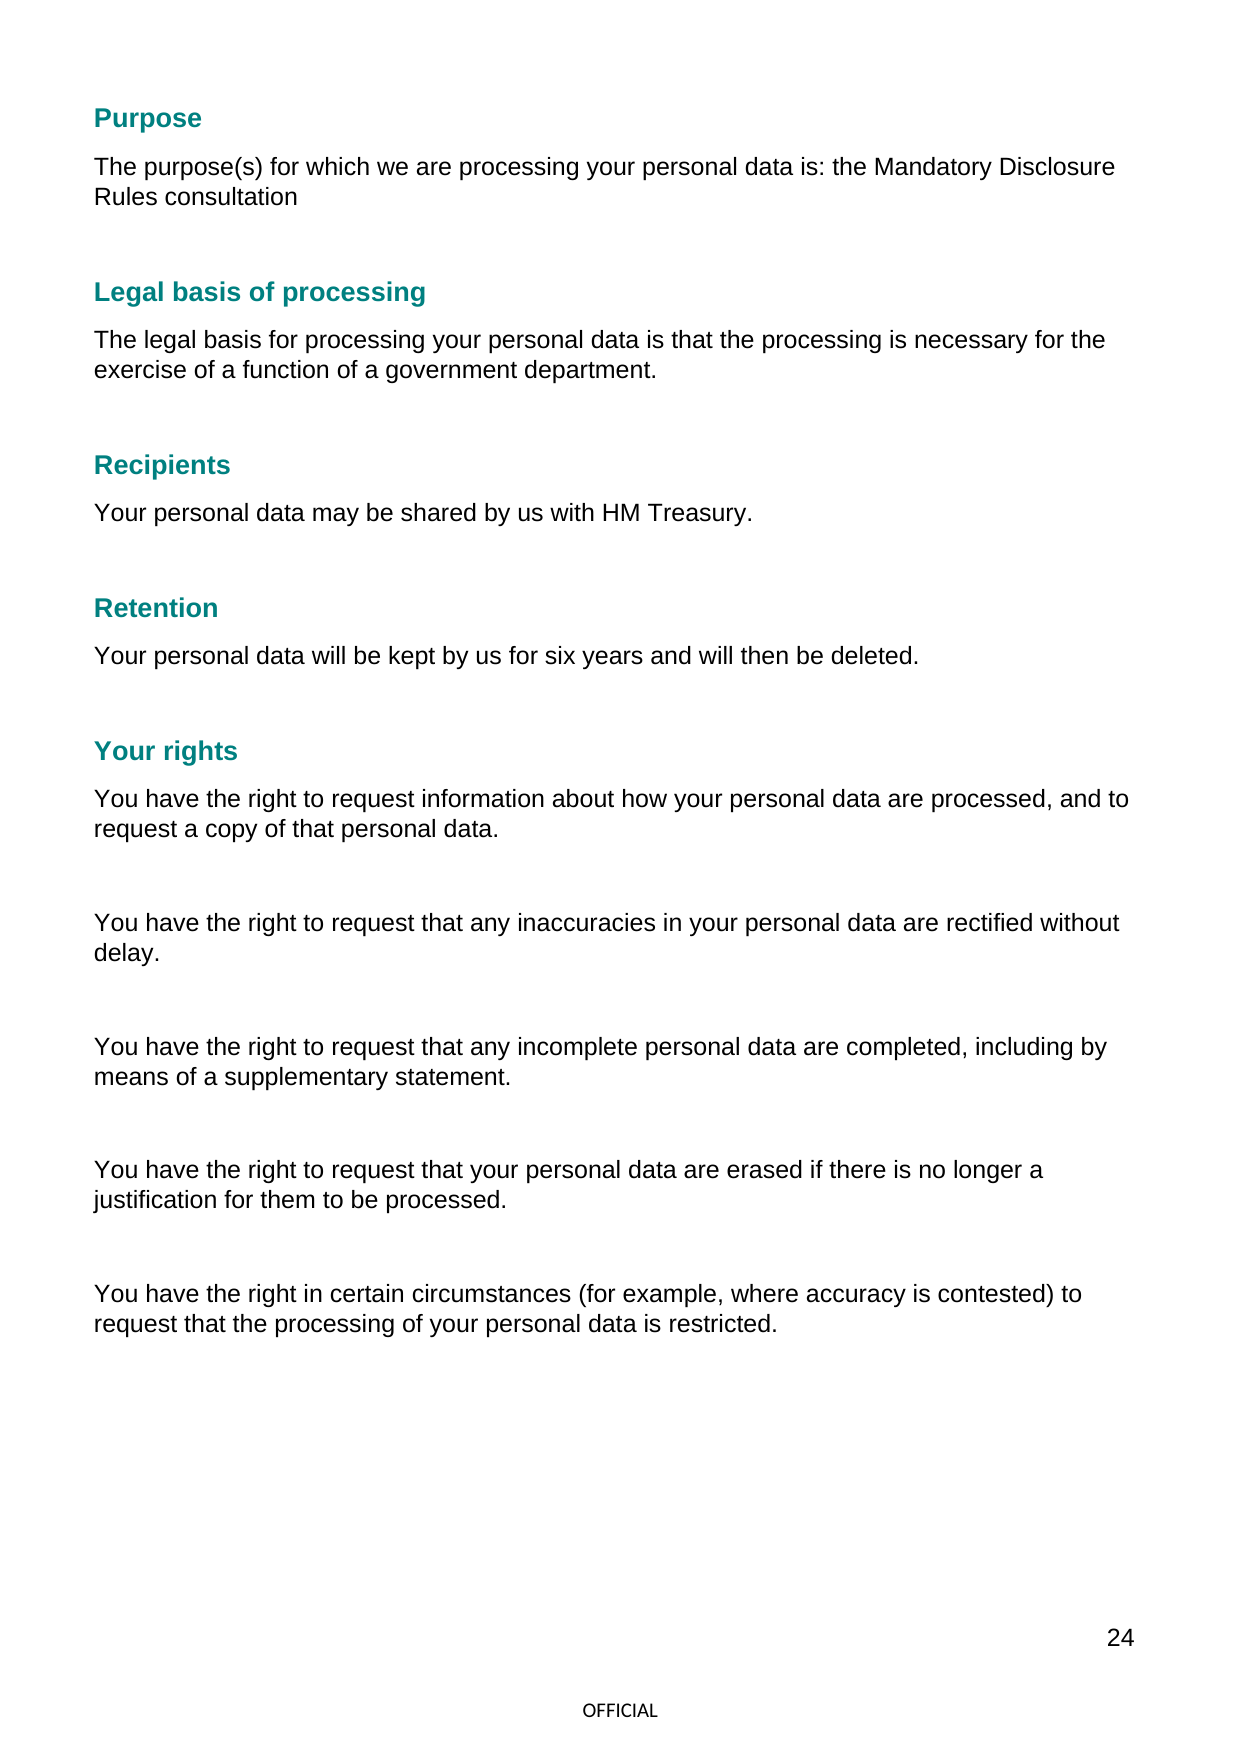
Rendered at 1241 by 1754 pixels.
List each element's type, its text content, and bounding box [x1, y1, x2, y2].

text You have the right to request that any incomplete personal data are completed, including by means of a supplementary statement. [94, 1032, 1134, 1090]
text You have the right to request that any inaccuracies in your personal data are rectified without delay. [94, 908, 1134, 967]
text Legal basis of processing [94, 276, 1134, 307]
text The legal basis for processing your personal data is that the processing is necessary for the exercise of a function of a government department. [94, 325, 1134, 384]
text Your rights [94, 735, 1134, 766]
text Purpose [94, 102, 1134, 134]
text You have the right in certain circumstances (for example, where accuracy is contested) to request that the processing of your personal data is restricted. [94, 1279, 1134, 1338]
text Recipients [94, 449, 1134, 480]
text Retention [94, 592, 1134, 623]
text Your personal data will be kept by us for six years and will then be deleted. [94, 641, 1134, 670]
text Your personal data may be shared by us with HM Treasury. [94, 498, 1134, 527]
text You have the right to request that your personal data are erased if there is no longer a justification for them to be processed. [94, 1155, 1134, 1214]
text The purpose(s) for which we are processing your personal data is: the Mandatory Disclosure Rules consultation [94, 152, 1134, 211]
text You have the right to request information about how your personal data are processed, and to request a copy of that personal data. [94, 784, 1134, 843]
